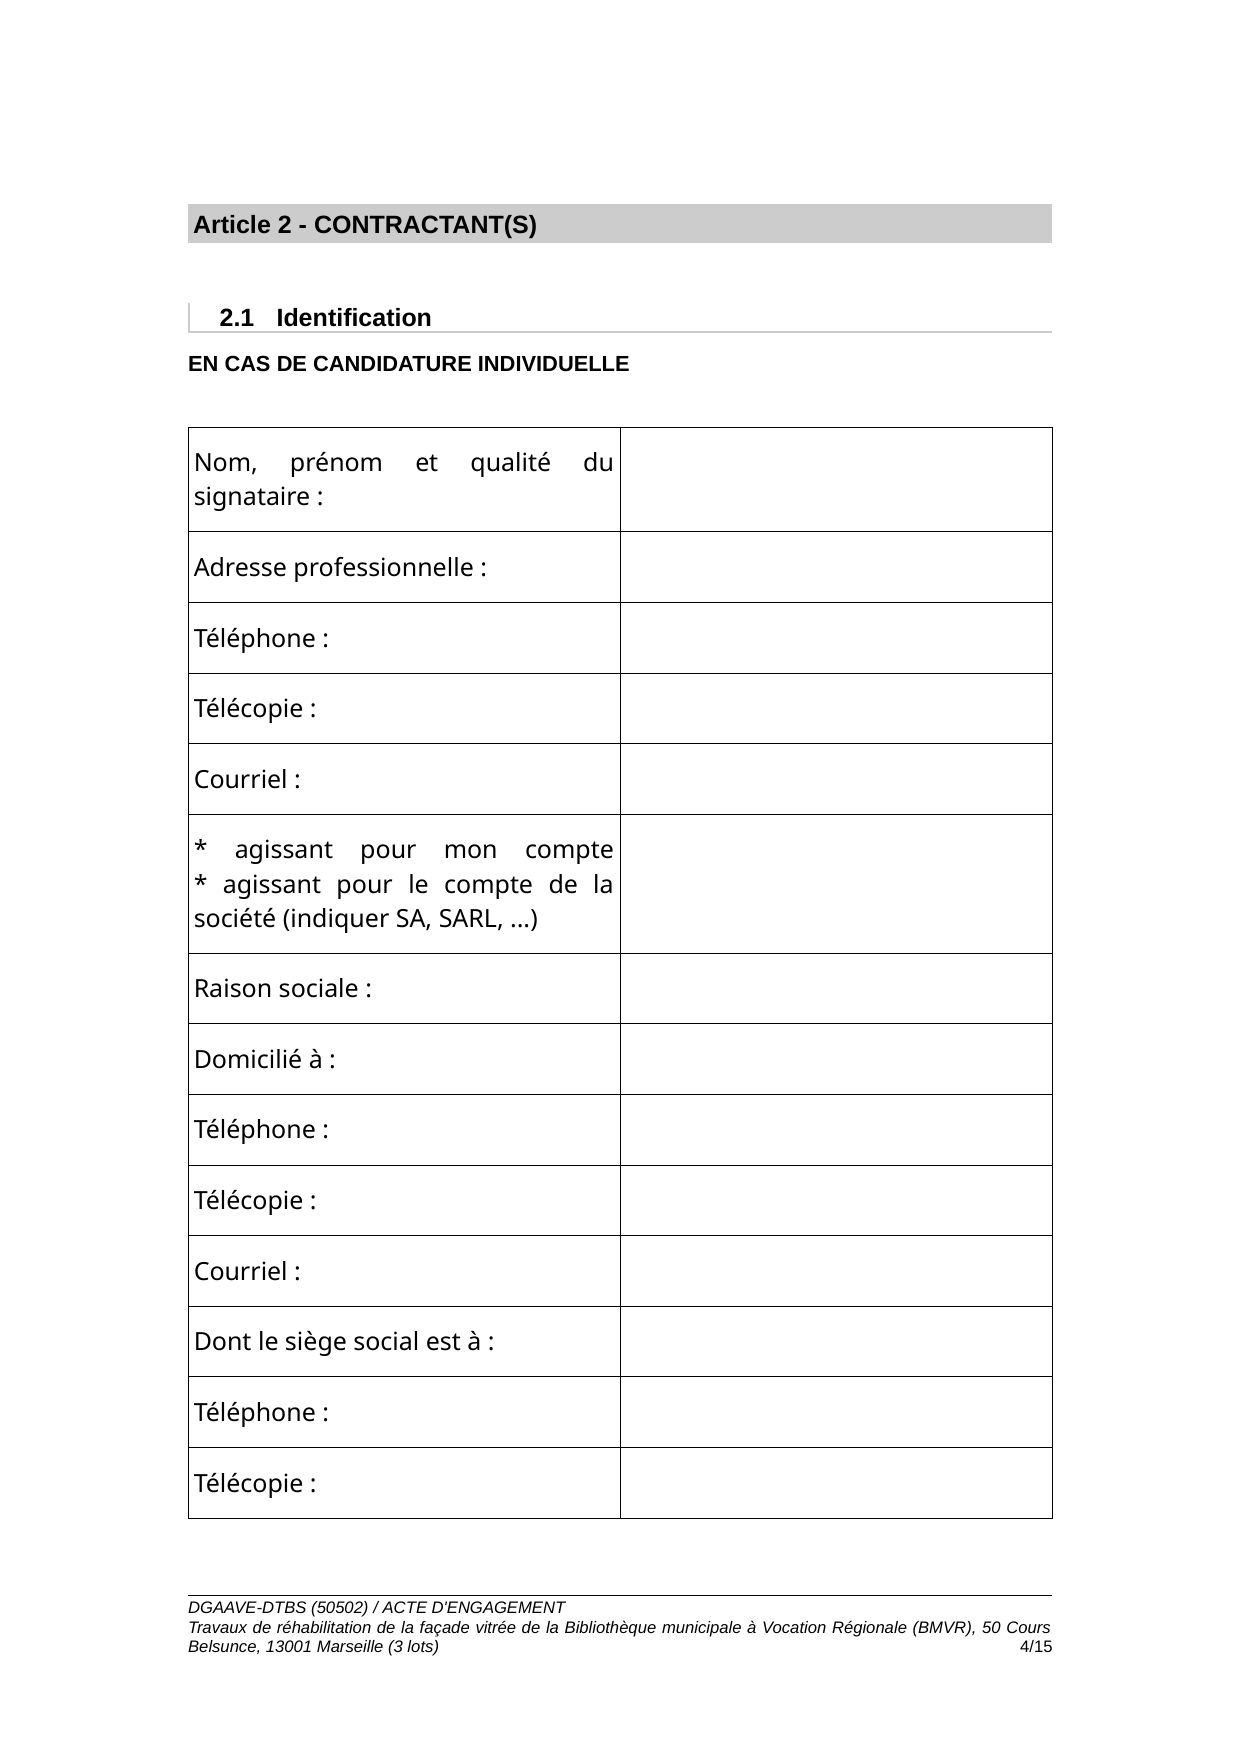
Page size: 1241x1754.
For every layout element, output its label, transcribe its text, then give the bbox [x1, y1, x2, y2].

table_cell [621, 1024, 1052, 1094]
table_header [621, 428, 1052, 531]
table_cell [621, 954, 1052, 1023]
table_cell Courriel : [189, 744, 620, 814]
table_cell [621, 1236, 1052, 1306]
table_cell [621, 1166, 1052, 1235]
table_cell [621, 674, 1052, 743]
subtitle CONTRACTANT(S) [190, 207, 1050, 241]
table_cell Domicilié à : [189, 1024, 620, 1094]
table_cell Télécopie : [189, 1448, 620, 1518]
table_cell [621, 815, 1052, 953]
table_cell [621, 1095, 1052, 1164]
table_cell Dont le siège social est à : [189, 1307, 620, 1376]
table_cell [621, 1307, 1052, 1376]
table_cell [621, 532, 1052, 602]
table_cell [621, 1448, 1052, 1518]
subtitle Identification [188, 302, 1052, 331]
table_cell [621, 744, 1052, 814]
table_cell Télécopie : [189, 674, 620, 743]
table_cell Adresse professionnelle : [189, 532, 620, 602]
table_cell Télécopie : [189, 1166, 620, 1235]
table_cell Téléphone : [189, 1377, 620, 1447]
table_cell [621, 1377, 1052, 1447]
table_header Nom, prénom et qualité du signataire : [189, 428, 620, 531]
table_cell Raison sociale : [189, 954, 620, 1023]
text EN CAS DE CANDIDATURE INDIVIDUELLE [188, 351, 1052, 376]
table_cell [621, 603, 1052, 673]
table_cell Téléphone : [189, 1095, 620, 1164]
table_cell * agissant pour mon compte * agissant pour le compte de la société (indiquer SA, SARL, ...) [189, 815, 620, 953]
table_cell Courriel : [189, 1236, 620, 1306]
table_cell Téléphone : [189, 603, 620, 673]
